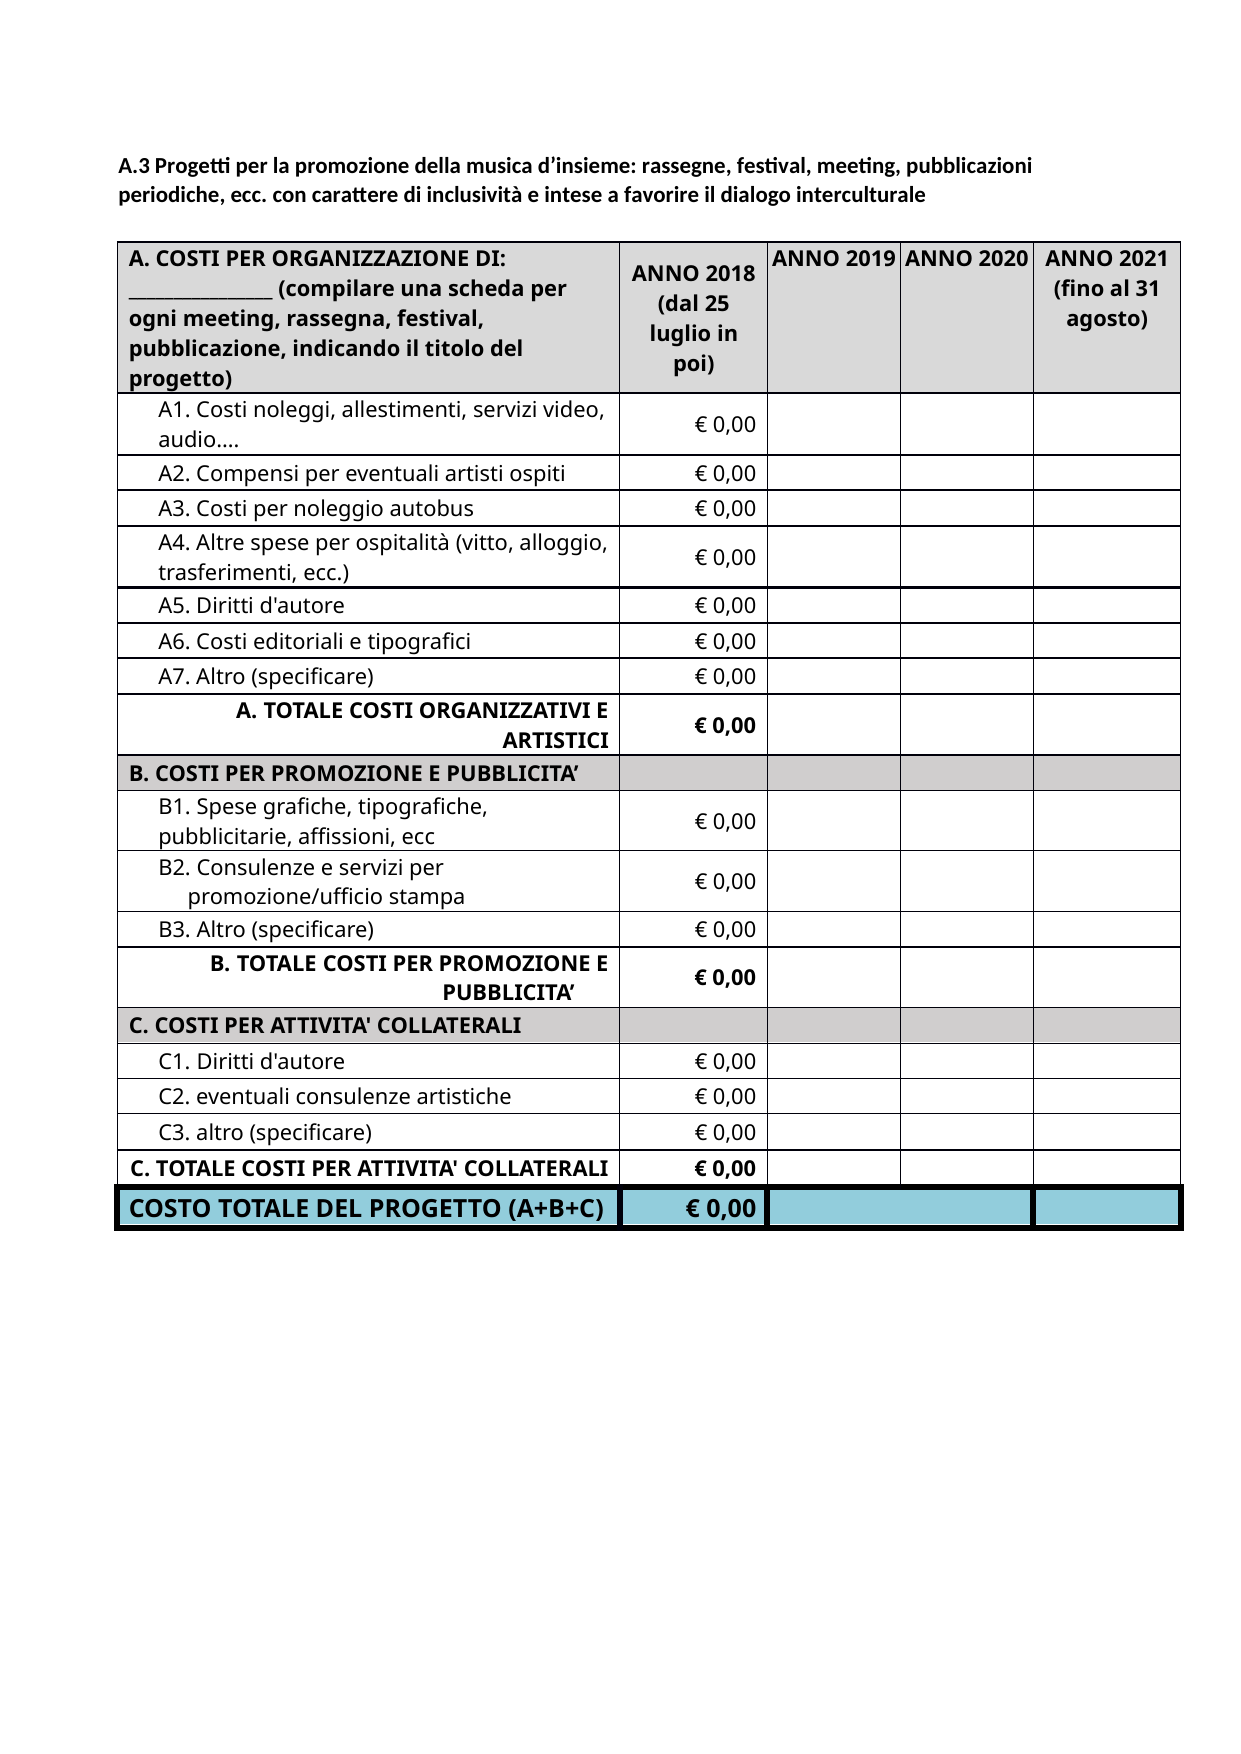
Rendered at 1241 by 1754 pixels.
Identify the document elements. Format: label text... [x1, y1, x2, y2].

table_cell [768, 394, 900, 454]
table_cell [901, 1079, 1033, 1113]
table_cell B3. Altro (specificare) [118, 912, 619, 946]
table_cell € 0,00 [620, 624, 767, 657]
table_cell C3. altro (specificare) [118, 1114, 619, 1149]
table_cell [768, 851, 900, 911]
table_cell [770, 1190, 900, 1224]
table_cell [901, 659, 1033, 693]
table_cell [901, 456, 1033, 489]
table_cell [901, 491, 1033, 525]
table_cell [768, 1151, 900, 1184]
table_cell [901, 791, 1033, 850]
table_cell B. COSTI PER PROMOZIONE E PUBBLICITA’ [118, 756, 619, 790]
table_cell C. TOTALE COSTI PER ATTIVITA' COLLATERALI [118, 1151, 619, 1184]
table_cell [1034, 1044, 1180, 1078]
table_cell A6. Costi editoriali e tipografici [118, 624, 619, 657]
text A.3 Progetti per la promozione della musica d’insieme: rassegne, festival, meeting, pubblicazioni periodiche, ecc. con carattere di inclusività e intese a favorire il dialogo interculturale [118, 152, 1122, 208]
table_cell [901, 695, 1033, 754]
table_header A. COSTI PER ORGANIZZAZIONE DI: ________________ (compilare una scheda per ogni meeting, rassegna, festival, pubblicazione, indicando il titolo del progetto) [118, 243, 619, 392]
table_cell [900, 1190, 1030, 1224]
table_cell [901, 1151, 1033, 1184]
table_cell [1034, 491, 1180, 525]
table_header ANNO 2020 [901, 243, 1033, 392]
table_cell [1034, 695, 1180, 754]
table_cell [1034, 851, 1180, 911]
table_cell [1034, 948, 1180, 1007]
table_cell [901, 1008, 1033, 1042]
table_cell [1034, 1114, 1180, 1149]
table_cell [1034, 1008, 1180, 1042]
table_cell [901, 589, 1033, 622]
table_cell € 0,00 [620, 659, 767, 693]
table_cell € 0,00 [620, 851, 767, 911]
table_cell [901, 624, 1033, 657]
table_cell € 0,00 [620, 948, 767, 1007]
table_cell [1034, 624, 1180, 657]
table_cell A4. Altre spese per ospitalità (vitto, alloggio, trasferimenti, ecc.) [118, 527, 619, 586]
table_cell C. COSTI PER ATTIVITA' COLLATERALI [118, 1008, 619, 1042]
table_cell [768, 589, 900, 622]
table_cell [901, 756, 1033, 790]
table_cell € 0,00 [620, 791, 767, 850]
table_cell € 0,00 [623, 1190, 764, 1224]
table_cell € 0,00 [620, 589, 767, 622]
table_cell B2. Consulenze e servizi per promozione/ufficio stampa [118, 851, 619, 911]
table_cell € 0,00 [620, 456, 767, 489]
table_cell [768, 1079, 900, 1113]
table_cell [1034, 659, 1180, 693]
table_cell [1034, 1151, 1180, 1184]
table_cell [768, 948, 900, 1007]
table_cell [768, 491, 900, 525]
table_cell € 0,00 [620, 491, 767, 525]
table_cell [768, 695, 900, 754]
table_header ANNO 2019 [768, 243, 900, 392]
table_header ANNO 2018 (dal 25 luglio in poi) [620, 243, 767, 392]
table_cell [768, 456, 900, 489]
table_cell € 0,00 [620, 1079, 767, 1113]
table_cell A5. Diritti d'autore [118, 589, 619, 622]
table_cell A2. Compensi per eventuali artisti ospiti [118, 456, 619, 489]
table_cell [768, 756, 900, 790]
table_cell [901, 912, 1033, 946]
table_cell [1034, 589, 1180, 622]
table_cell [620, 1008, 767, 1042]
table_cell [768, 791, 900, 850]
table_cell COSTO TOTALE DEL PROGETTO (A+B+C) [120, 1190, 617, 1224]
table_cell [901, 1114, 1033, 1149]
table_cell [901, 851, 1033, 911]
table_cell € 0,00 [620, 1114, 767, 1149]
table_cell B1. Spese grafiche, tipografiche, pubblicitarie, affissioni, ecc [118, 791, 619, 850]
table_cell [1034, 756, 1180, 790]
table_cell [1034, 527, 1180, 586]
table_cell A7. Altro (specificare) [118, 659, 619, 693]
table_cell [768, 1044, 900, 1078]
table_cell [768, 527, 900, 586]
table_cell A1. Costi noleggi, allestimenti, servizi video, audio…. [118, 394, 619, 454]
table_cell [768, 659, 900, 693]
table_cell [901, 948, 1033, 1007]
table_cell C2. eventuali consulenze artistiche [118, 1079, 619, 1113]
table_cell [901, 1044, 1033, 1078]
table_cell [768, 624, 900, 657]
table_cell [620, 756, 767, 790]
table_cell [901, 394, 1033, 454]
table_header ANNO 2021 (fino al 31 agosto) [1034, 243, 1180, 392]
table_cell [1034, 1079, 1180, 1113]
table_cell [1036, 1190, 1178, 1224]
table_cell [768, 1114, 900, 1149]
table_cell [768, 912, 900, 946]
table_cell A3. Costi per noleggio autobus [118, 491, 619, 525]
table_cell [1034, 456, 1180, 489]
table_cell [1034, 912, 1180, 946]
table_cell € 0,00 [620, 1044, 767, 1078]
table_cell € 0,00 [620, 527, 767, 586]
table_cell [901, 527, 1033, 586]
table_cell € 0,00 [620, 1151, 767, 1184]
table_cell [1034, 394, 1180, 454]
table_cell A. TOTALE COSTI ORGANIZZATIVI E ARTISTICI [118, 695, 619, 754]
table_cell € 0,00 [620, 912, 767, 946]
table_cell € 0,00 [620, 695, 767, 754]
table_cell € 0,00 [620, 394, 767, 454]
table_cell [1034, 791, 1180, 850]
table_cell B. TOTALE COSTI PER PROMOZIONE E PUBBLICITA’ [118, 948, 619, 1007]
table_cell C1. Diritti d'autore [118, 1044, 619, 1078]
table_cell [768, 1008, 900, 1042]
